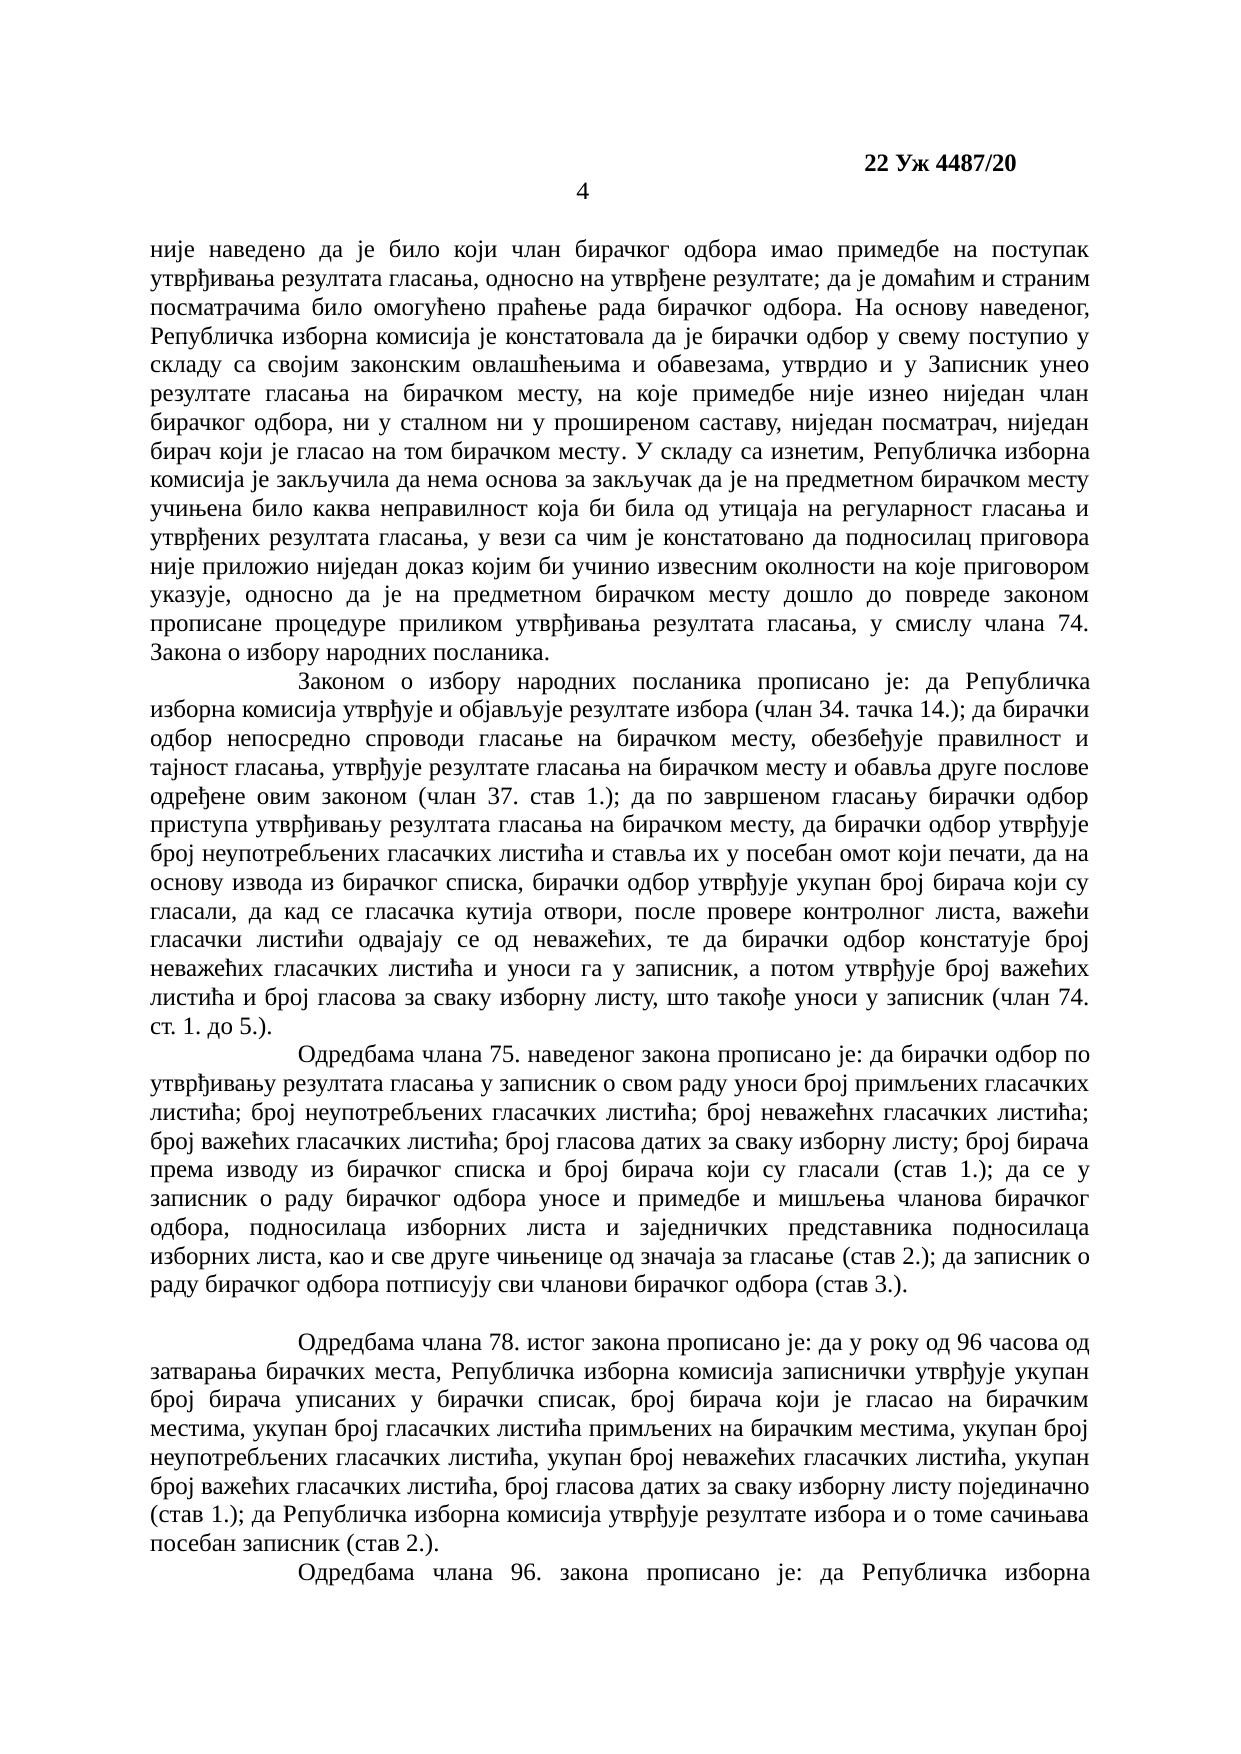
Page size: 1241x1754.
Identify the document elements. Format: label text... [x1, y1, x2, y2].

text Одредбама члана 78. истог закона прописано је: да у року од 96 часова од затварања бирачких места, Републичка изборна комисија записнички утврђује укупан број бирача уписаних у бирачки списак, број бирача који је гласао на бирачким местима, укупан број гласачких листића примљених на бирачким местима, укупан број неупотребљених гласачких листића, укупан број неважећих гласачких листића, укупан број важећих гласачких листића, број гласова датих за сваку изборну листу појединачно (став 1.); да Републичка изборна комисија утврђује резултате избора и о томе сачињава посебан записник (став 2.). [150, 1298, 1090, 1557]
text није наведено да је било који члан бирачког одбора имао примедбе на поступак утврђивања резултата гласања, односно на утврђене резултате; да је домаћим и страним посматрачима било омогућено праћење рада бирачког одбора. На основу наведеног, Републичка изборна комисија је констатовала да је бирачки одбор у свему поступио у складу са својим законским овлашћењима и обавезама, утврдио и у Записник унео резултате гласања на бирачком месту, на које примедбе није изнео ниједан члан бирачког одбора, ни у сталном ни у проширеном саставу, ниједан посматрач, ниједан бирач који је гласао на том бирачком месту. У складу са изнетим, Републичка изборна комисија је закључила да нема основа за закључак да је на предметном бирачком месту учињена било каква неправилност која би била од утицаја на регуларност гласања и утврђених резултата гласања, у вези са чим је констатовано да подносилац приговора није приложио ниједан доказ којим би учинио извесним околности на које приговором указује, односно да је на предметном бирачком месту дошло до повреде законом прописане процедуре приликом утврђивања резултата гласања, у смислу члана 74. Закона о избору народних посланика. [150, 234, 1090, 666]
text Законом о избору народних посланика прописано је: да Републичка изборна комисија утврђује и објављује резултате избора (члан 34. тачка 14.); да бирачки одбор непосредно спроводи гласање на бирачком месту, обезбеђује правилност и тајност гласања, утврђује резултате гласања на бирачком месту и обавља друге послове одређене овим законом (члан 37. став 1.); да по завршеном гласању бирачки одбор приступа утврђивању резултата гласања на бирачком месту, да бирачки одбор утврђује број неупотребљених гласачких листића и ставља их у посебан омот који печати, да на основу извода из бирачког списка, бирачки одбор утврђује укупан број бирача који су гласали, да кад се гласачка кутија отвори, после провере контролног листа, важећи гласачки листићи одвајају се од неважећих, те да бирачки одбор констатује број неважећих гласачких листића и уноси га у записник, а потом утврђује број важећих листића и број гласова за сваку изборну листу, што такође уноси у записник (члан 74. ст. 1. до 5.). [150, 666, 1090, 1039]
text Одредбама члана 96. закона прописано је: да Републичка изборна [150, 1557, 1090, 1586]
text Одредбама члана 75. наведеног закона прописано је: да бирачки одбор по утврђивању резултата гласања у записник о свом раду уноси број примљених гласачких листића; број неупотребљених гласачких листића; број неважећнх гласачких листића; број важећих гласачких листића; број гласова датих за сваку изборну листу; број бирача према изводу из бирачког списка и број бирача који су гласали (став 1.); да се у записник о раду бирачког одбора уносе и примедбе и мишљења чланова бирачког одбора, подносилаца изборних листа и заједничких представника подносилаца изборних листа, као и све друге чињенице од значаја за гласање (став 2.); да записник о раду бирачког одбора потписују сви чланови бирачког одбора (став 3.). [150, 1039, 1090, 1298]
